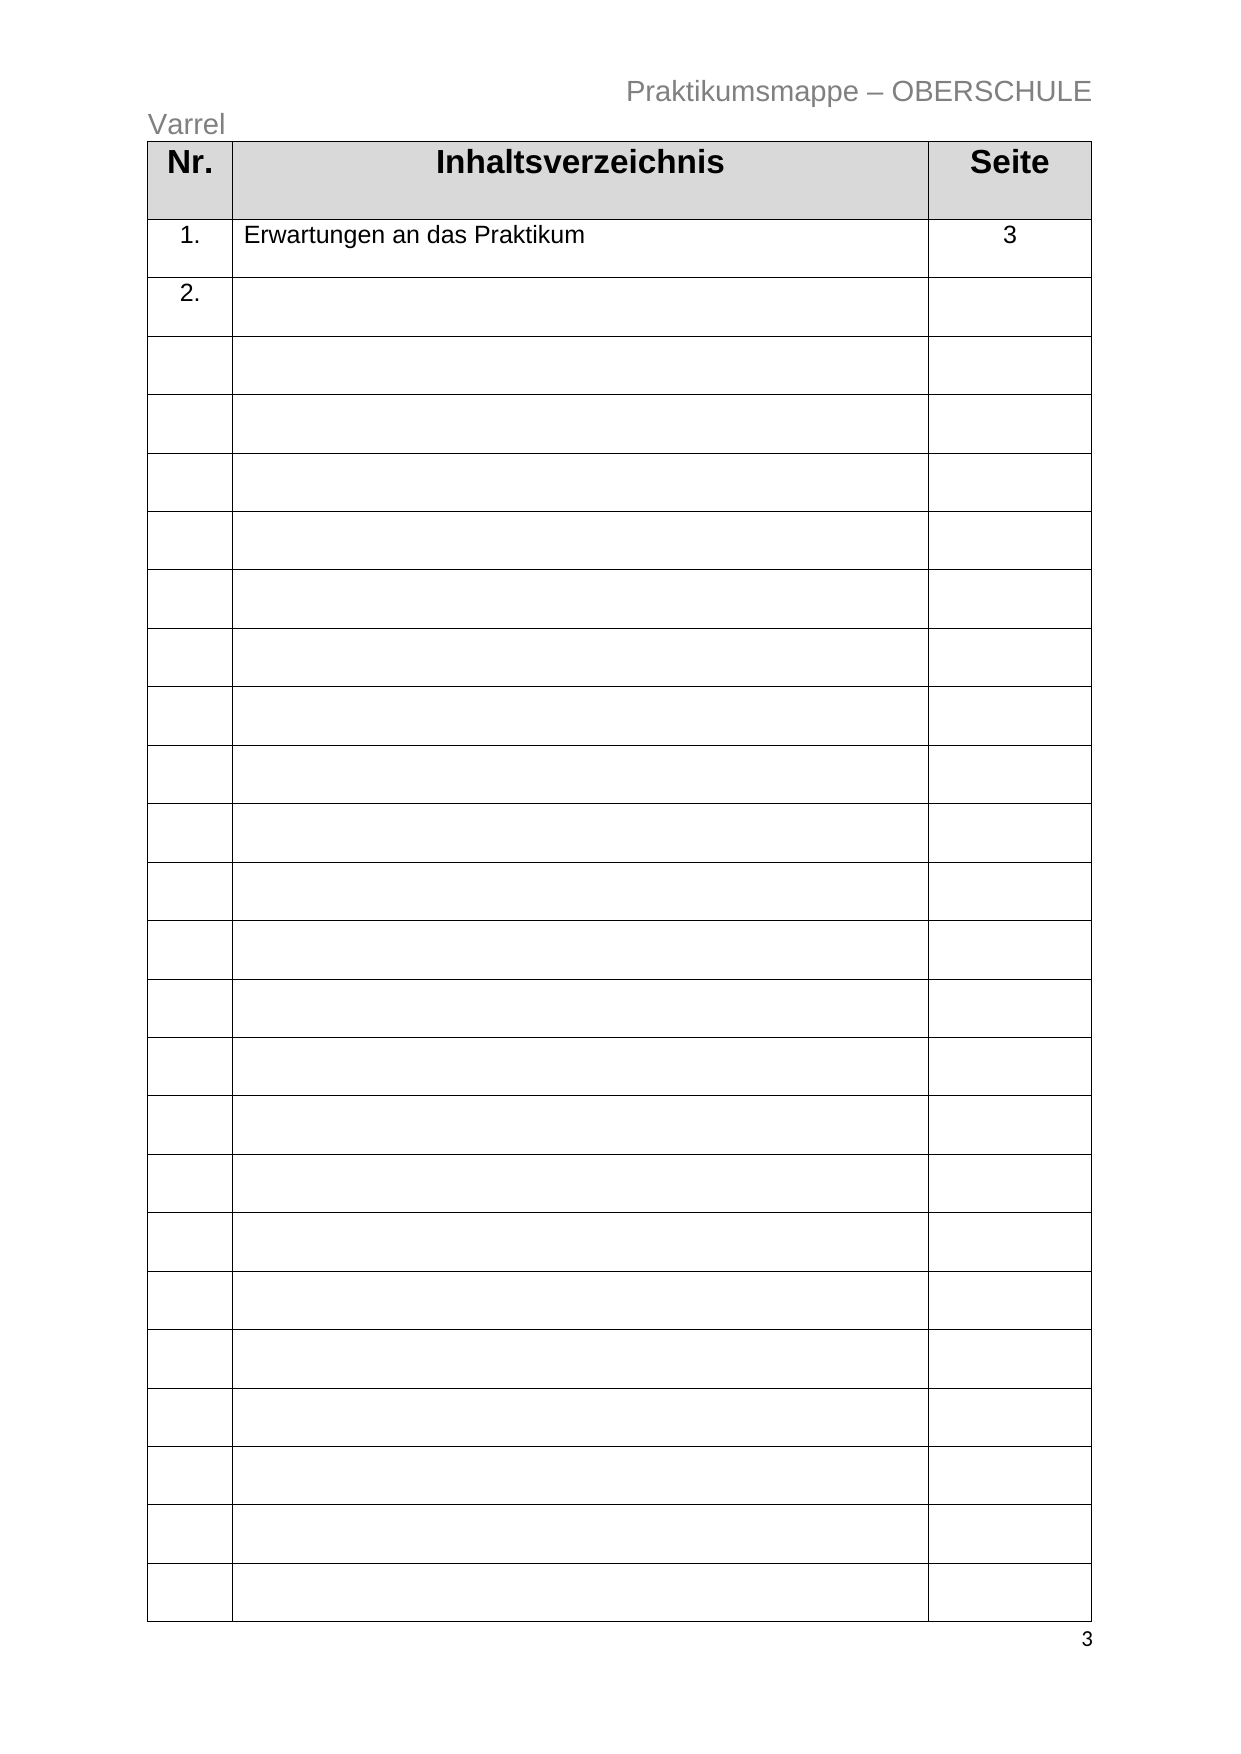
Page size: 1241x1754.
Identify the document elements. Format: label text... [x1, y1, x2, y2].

table_cell [148, 395, 232, 452]
table_cell 3 [929, 220, 1091, 277]
table_cell [233, 1096, 928, 1154]
table_cell [148, 980, 232, 1037]
table_cell [929, 337, 1091, 394]
table_cell [233, 629, 928, 686]
table_cell [233, 395, 928, 452]
table_cell [233, 1155, 928, 1212]
table_cell [233, 454, 928, 511]
table_cell [233, 570, 928, 628]
table_cell [233, 1213, 928, 1271]
table_cell [233, 1505, 928, 1563]
table_cell [929, 1447, 1091, 1504]
table_cell [148, 804, 232, 862]
table_cell [929, 1096, 1091, 1154]
table_cell [233, 1564, 928, 1621]
table_cell [929, 921, 1091, 978]
table_cell [148, 1505, 232, 1563]
table_cell [233, 1447, 928, 1504]
table_cell [929, 746, 1091, 803]
table_cell [148, 454, 232, 511]
table_cell [148, 921, 232, 978]
table_cell [929, 1213, 1091, 1271]
table_cell [233, 921, 928, 978]
table_cell [929, 980, 1091, 1037]
table_cell [929, 278, 1091, 336]
table_cell 1. [148, 220, 232, 277]
table_cell [148, 1330, 232, 1387]
table_cell [233, 337, 928, 394]
table_cell [148, 512, 232, 569]
table_header Inhaltsverzeichnis [233, 142, 928, 219]
table_header Nr. [148, 142, 232, 219]
table_cell [929, 804, 1091, 862]
table_cell [929, 570, 1091, 628]
table_cell [148, 629, 232, 686]
table_cell [148, 1389, 232, 1446]
table_cell [929, 629, 1091, 686]
table_cell [929, 1564, 1091, 1621]
table_cell [148, 1447, 232, 1504]
table_cell [929, 1389, 1091, 1446]
table_cell [929, 512, 1091, 569]
table_cell [148, 1272, 232, 1329]
table_cell Erwartungen an das Praktikum [233, 220, 928, 277]
table_cell [233, 1330, 928, 1387]
table_cell [233, 278, 928, 336]
table_cell [233, 687, 928, 745]
table_cell [148, 1564, 232, 1621]
table_cell [233, 1389, 928, 1446]
table_cell [148, 337, 232, 394]
table_cell [233, 512, 928, 569]
table_cell [233, 863, 928, 920]
table_cell [929, 1505, 1091, 1563]
table_cell [233, 1272, 928, 1329]
table_cell [233, 804, 928, 862]
table_cell [929, 687, 1091, 745]
table_cell [148, 1213, 232, 1271]
table_cell [148, 1096, 232, 1154]
table_cell [148, 746, 232, 803]
table_cell [929, 1155, 1091, 1212]
table_cell [233, 980, 928, 1037]
table_cell [148, 570, 232, 628]
table_cell [929, 863, 1091, 920]
table_cell [148, 863, 232, 920]
table_cell [233, 746, 928, 803]
table_cell [148, 1155, 232, 1212]
table_cell [929, 1330, 1091, 1387]
table_cell 2. [148, 278, 232, 336]
table_cell [233, 1038, 928, 1095]
table_cell [148, 687, 232, 745]
table_cell [929, 454, 1091, 511]
table_header Seite [929, 142, 1091, 219]
table_cell [929, 395, 1091, 452]
table_cell [929, 1272, 1091, 1329]
table_cell [148, 1038, 232, 1095]
table_cell [929, 1038, 1091, 1095]
